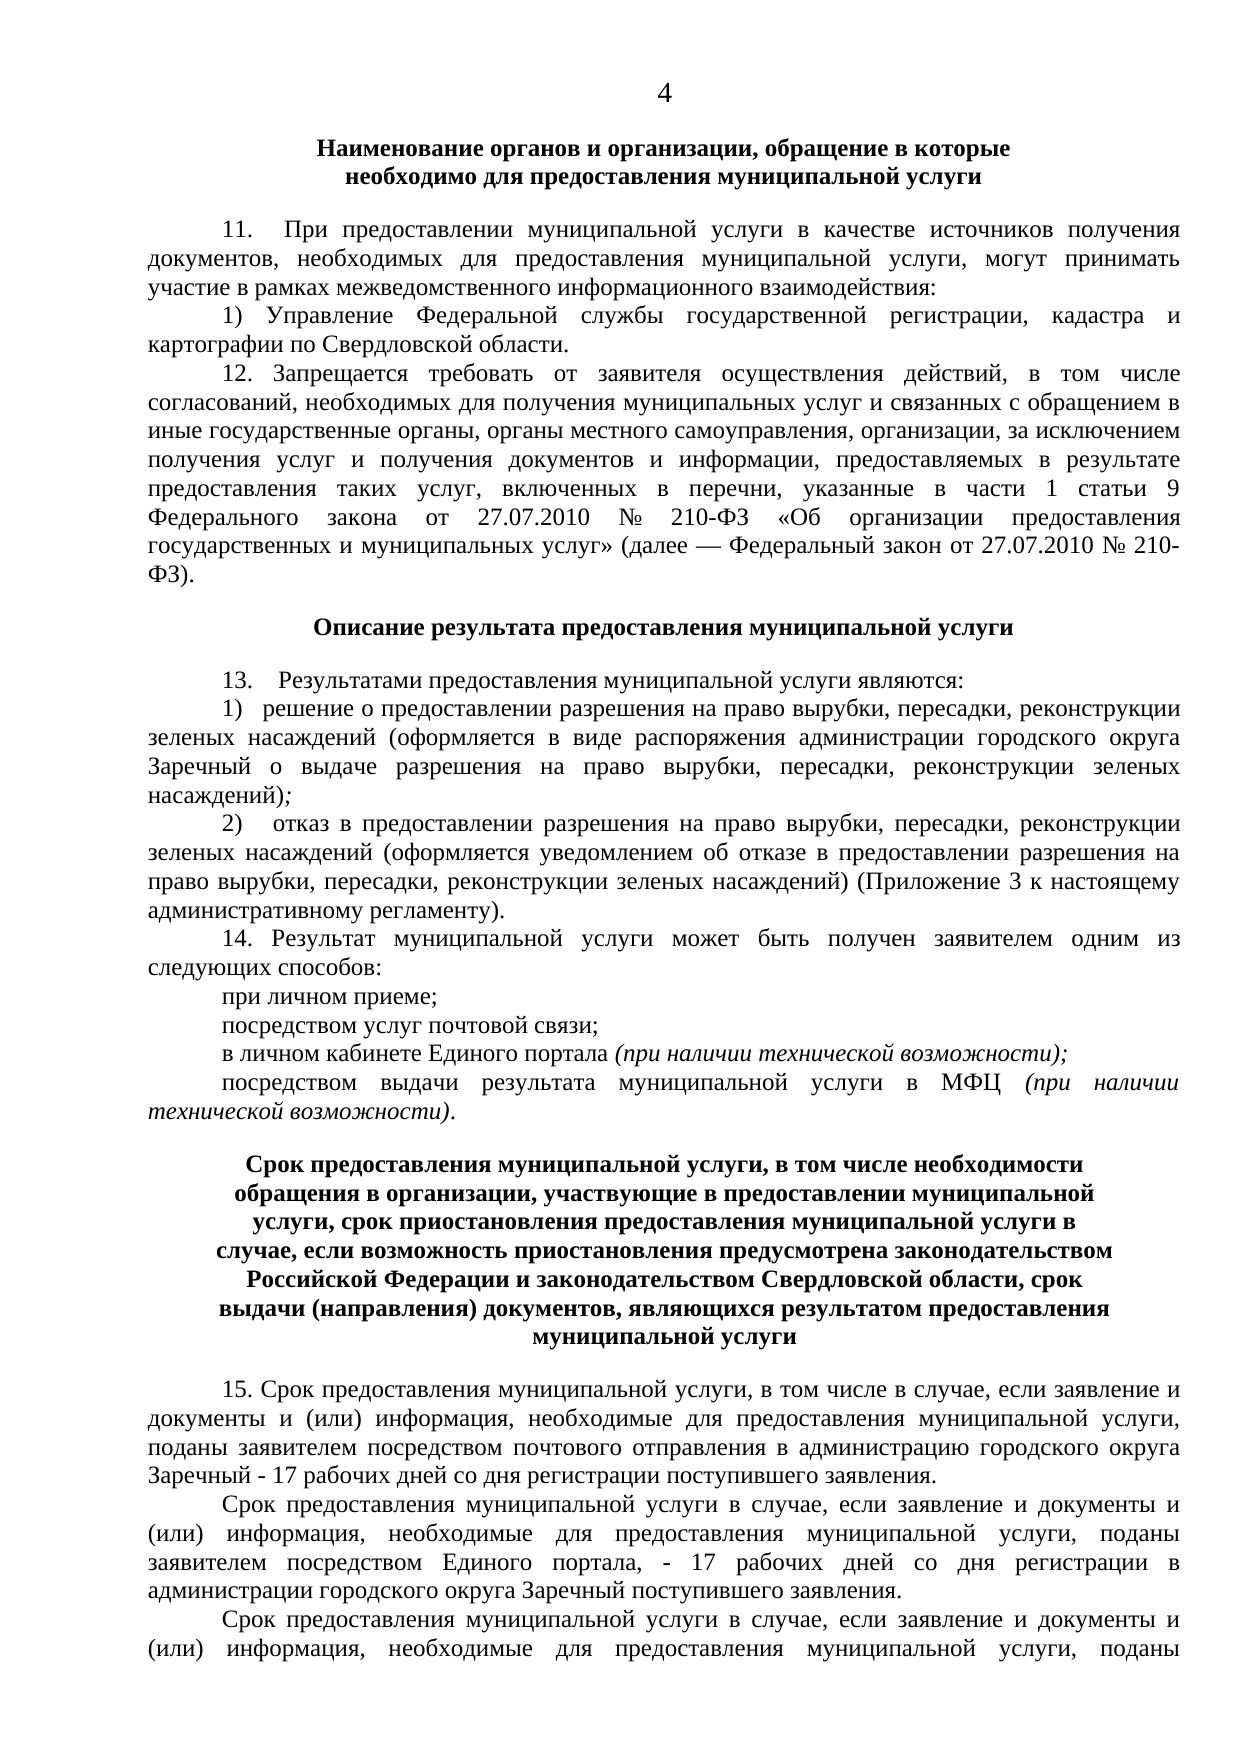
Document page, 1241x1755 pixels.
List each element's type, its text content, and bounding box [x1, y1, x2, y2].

text муниципальной услуги [148, 1321, 1181, 1350]
text 15. Срок предоставления муниципальной услуги, в том числе в случае, если заявление и документы и (или) информация, необходимые для предоставления муниципальной услуги, поданы заявителем посредством почтового отправления в администрацию городского округа Заречный - 17 рабочих дней со дня регистрации поступившего заявления. [148, 1374, 1181, 1489]
text Срок предоставления муниципальной услуги в случае, если заявление и документы и (или) информация, необходимые для предоставления муниципальной услуги, поданы [148, 1604, 1181, 1662]
list Запрещается требовать от заявителя осуществления действий, в том числе согласований, необходимых для получения муниципальных услуг и связанных с обращением в иные государственные органы, органы местного самоуправления, организации, за исключением получения услуг и получения документов и информации, предоставляемых в результате предоставления таких услуг, включенных в перечни, указанные в части 1 статьи 9 Федерального закона от 27.07.2010 № 210-ФЗ «Об организации предоставления государственных и муниципальных услуг» (далее — Федеральный закон от 27.07.2010 № 210-ФЗ). [148, 358, 1181, 588]
list Результатами предоставления муниципальной услуги являются: [148, 665, 1181, 693]
text в личном кабинете Единого портала (при наличии технической возможности); [148, 1038, 1181, 1067]
text Срок предоставления муниципальной услуги в случае, если заявление и документы и (или) информация, необходимые для предоставления муниципальной услуги, поданы заявителем посредством Единого портала, - 17 рабочих дней со дня регистрации в администрации городского округа Заречный поступившего заявления. [148, 1489, 1181, 1604]
text Описание результата предоставления муниципальной услуги [148, 612, 1179, 641]
list решение о предоставлении разрешения на право вырубки, пересадки, реконструкции зеленых насаждений (оформляется в виде распоряжения администрации городского округа Заречный о выдаче разрешения на право вырубки, пересадки, реконструкции зеленых насаждений); [148, 693, 1181, 808]
text посредством услуг почтовой связи; [148, 1010, 1181, 1038]
list При предоставлении муниципальной услуги в качестве источников получения документов, необходимых для предоставления муниципальной услуги, могут принимать участие в рамках межведомственного информационного взаимодействия: [148, 214, 1181, 300]
list отказ в предоставлении разрешения на право вырубки, пересадки, реконструкции зеленых насаждений (оформляется уведомлением об отказе в предоставлении разрешения на право вырубки, пересадки, реконструкции зеленых насаждений) (Приложение 3 к настоящему административному регламенту). [148, 808, 1181, 923]
text Наименование органов и организации, обращение в которые необходимо для предоставления муниципальной услуги [148, 133, 1179, 190]
text при личном приеме; [148, 981, 1181, 1010]
text Срок предоставления муниципальной услуги, в том числе необходимости обращения в организации, участвующие в предоставлении муниципальной услуги, срок приостановления предоставления муниципальной услуги в случае, если возможность приостановления предусмотрена законодательством Российской Федерации и законодательством Свердловской области, срок выдачи (направления) документов, являющихся результатом предоставления [148, 1149, 1181, 1321]
text 1) Управление Федеральной службы государственной регистрации, кадастра и картографии по Свердловской области. [148, 300, 1181, 358]
text 14. Результат муниципальной услуги может быть получен заявителем одним из следующих способов: [148, 923, 1181, 981]
text посредством выдачи результата муниципальной услуги в МФЦ (при наличии технической возможности). [148, 1067, 1181, 1125]
